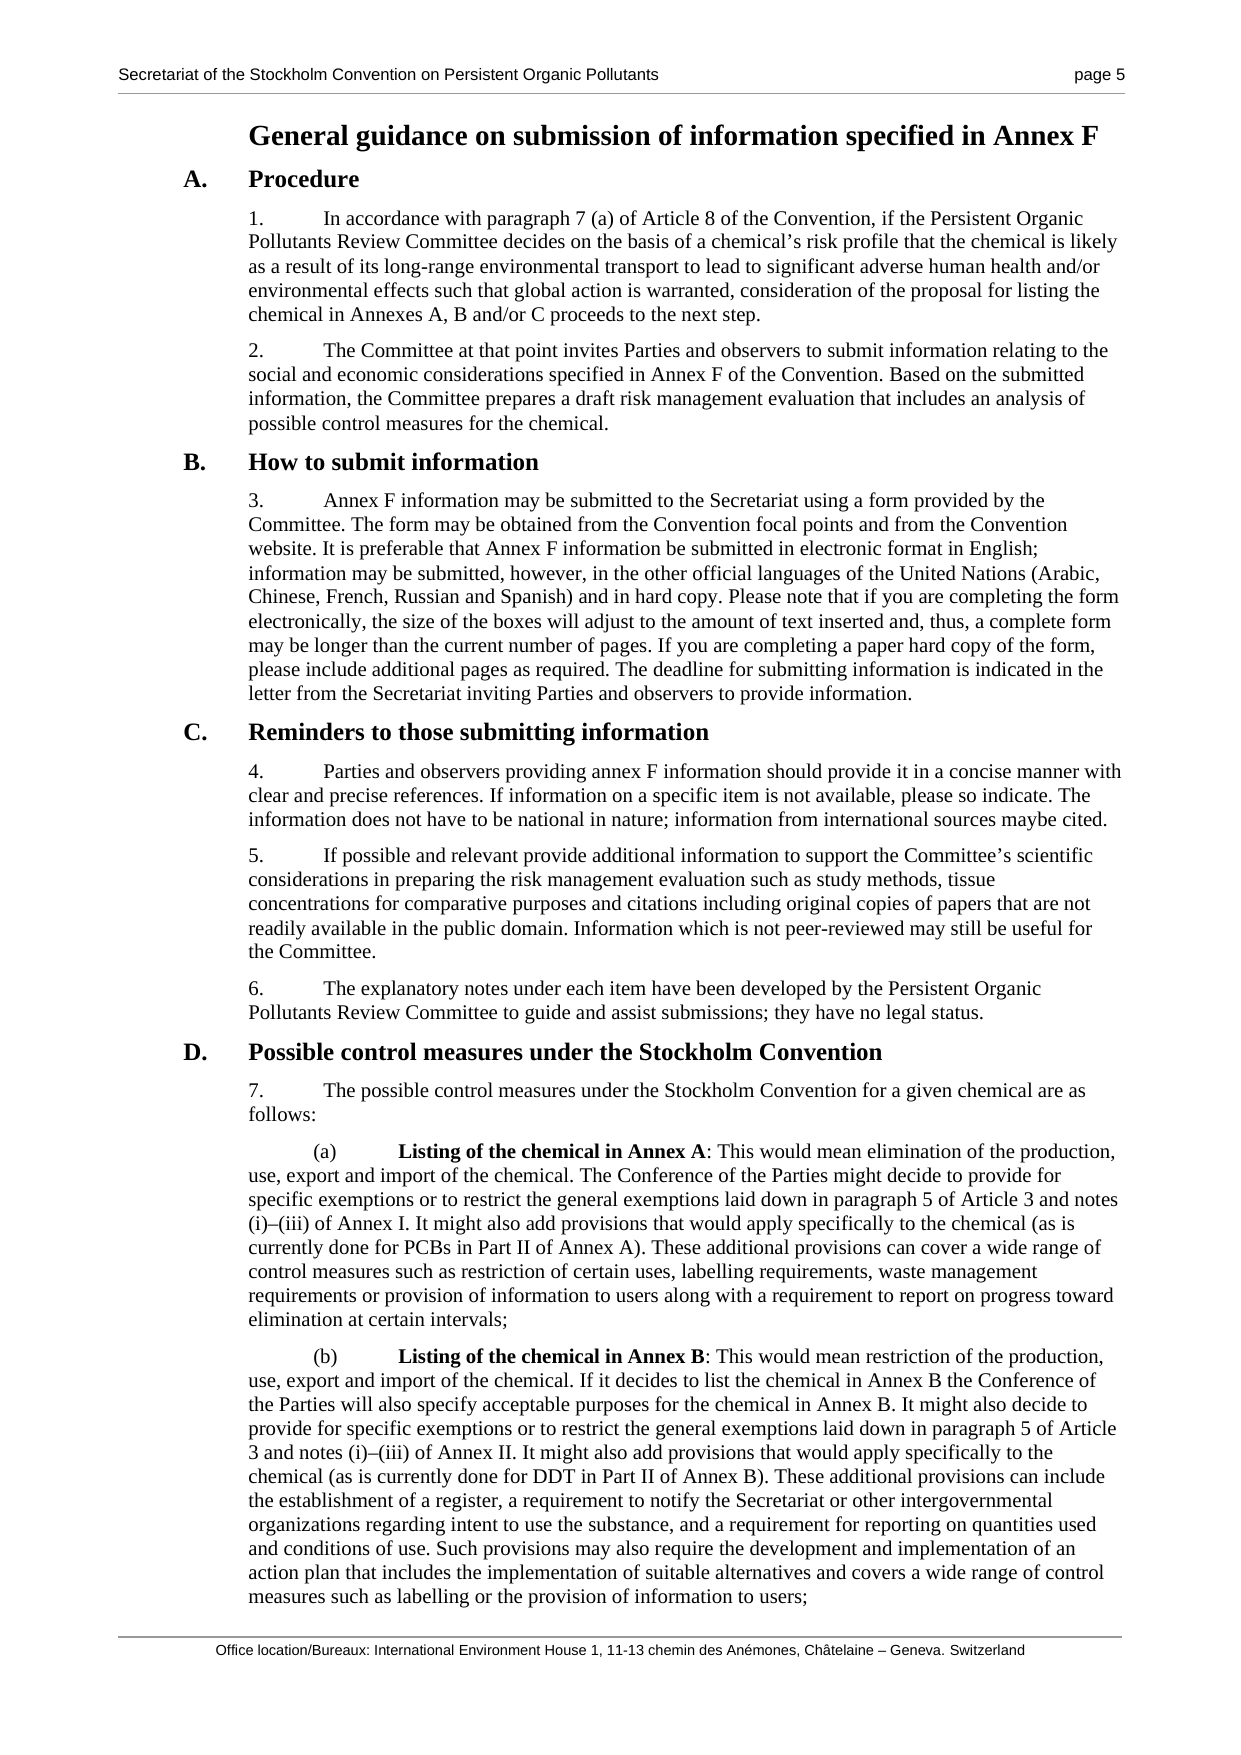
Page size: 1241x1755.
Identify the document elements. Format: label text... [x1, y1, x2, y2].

text (a) Listing of the chemical in Annex A: This would mean elimination of the production, use, export and import of the chemical. The Conference of the Parties might decide to provide for specific exemptions or to restrict the general exemptions laid down in paragraph 5 of Article 3 and notes (i)–(iii) of Annex I. It might also add provisions that would apply specifically to the chemical (as is currently done for PCBs in Part II of Annex A). These additional provisions can cover a wide range of control measures such as restriction of certain uses, labelling requirements, waste management requirements or provision of information to users along with a requirement to report on progress toward elimination at certain intervals; [248, 1138, 1122, 1331]
text 2. The Committee at that point invites Parties and observers to submit information relating to the social and economic considerations specified in Annex F of the Convention. Based on the submitted information, the Committee prepares a draft risk management evaluation that includes an analysis of possible control measures for the chemical. [248, 338, 1122, 434]
text 1. In accordance with paragraph 7 (a) of Article 8 of the Convention, if the Persistent Organic Pollutants Review Committee decides on the basis of a chemical’s risk profile that the chemical is likely as a result of its long-range environmental transport to lead to significant adverse human health and/or environmental effects such that global action is warranted, consideration of the proposal for listing the chemical in Annexes A, B and/or C proceeds to the next step. [248, 205, 1122, 326]
text General guidance on submission of information specified in Annex F [248, 118, 1122, 152]
text C. Reminders to those submitting information [183, 717, 1122, 746]
text 3. Annex F information may be submitted to the Secretariat using a form provided by the Committee. The form may be obtained from the Convention focal points and from the Convention website. It is preferable that Annex F information be submitted in electronic format in English; information may be submitted, however, in the other official languages of the United Nations (Arabic, Chinese, French, Russian and Spanish) and in hard copy. Please note that if you are completing the form electronically, the size of the boxes will adjust to the amount of text inserted and, thus, a complete form may be longer than the current number of pages. If you are completing a paper hard copy of the form, please include additional pages as required. The deadline for submitting information is indicated in the letter from the Secretariat inviting Parties and observers to provide information. [248, 488, 1122, 705]
text D. Possible control measures under the Stockholm Convention [183, 1037, 1122, 1065]
text 6. The explanatory notes under each item have been developed by the Persistent Organic Pollutants Review Committee to guide and assist submissions; they have no legal status. [248, 976, 1122, 1024]
text A. Procedure [183, 164, 1122, 193]
text 5. If possible and relevant provide additional information to support the Committee’s scientific considerations in preparing the risk management evaluation such as study methods, tissue concentrations for comparative purposes and citations including original copies of papers that are not readily available in the public domain. Information which is not peer-reviewed may still be useful for the Committee. [248, 843, 1122, 963]
text 4. Parties and observers providing annex F information should provide it in a concise manner with clear and precise references. If information on a specific item is not available, please so indicate. The information does not have to be national in nature; information from international sources maybe cited. [248, 758, 1122, 831]
text B. How to submit information [183, 447, 1122, 476]
text (b) Listing of the chemical in Annex B: This would mean restriction of the production, use, export and import of the chemical. If it decides to list the chemical in Annex B the Conference of the Parties will also specify acceptable purposes for the chemical in Annex B. It might also decide to provide for specific exemptions or to restrict the general exemptions laid down in paragraph 5 of Article 3 and notes (i)–(iii) of Annex II. It might also add provisions that would apply specifically to the chemical (as is currently done for DDT in Part II of Annex B). These additional provisions can include the establishment of a register, a requirement to notify the Secretariat or other intergovernmental organizations regarding intent to use the substance, and a requirement for reporting on quantities used and conditions of use. Such provisions may also require the development and implementation of an action plan that includes the implementation of suitable alternatives and covers a wide range of control measures such as labelling or the provision of information to users; [248, 1343, 1122, 1608]
text 7. The possible control measures under the Stockholm Convention for a given chemical are as follows: [248, 1078, 1122, 1126]
